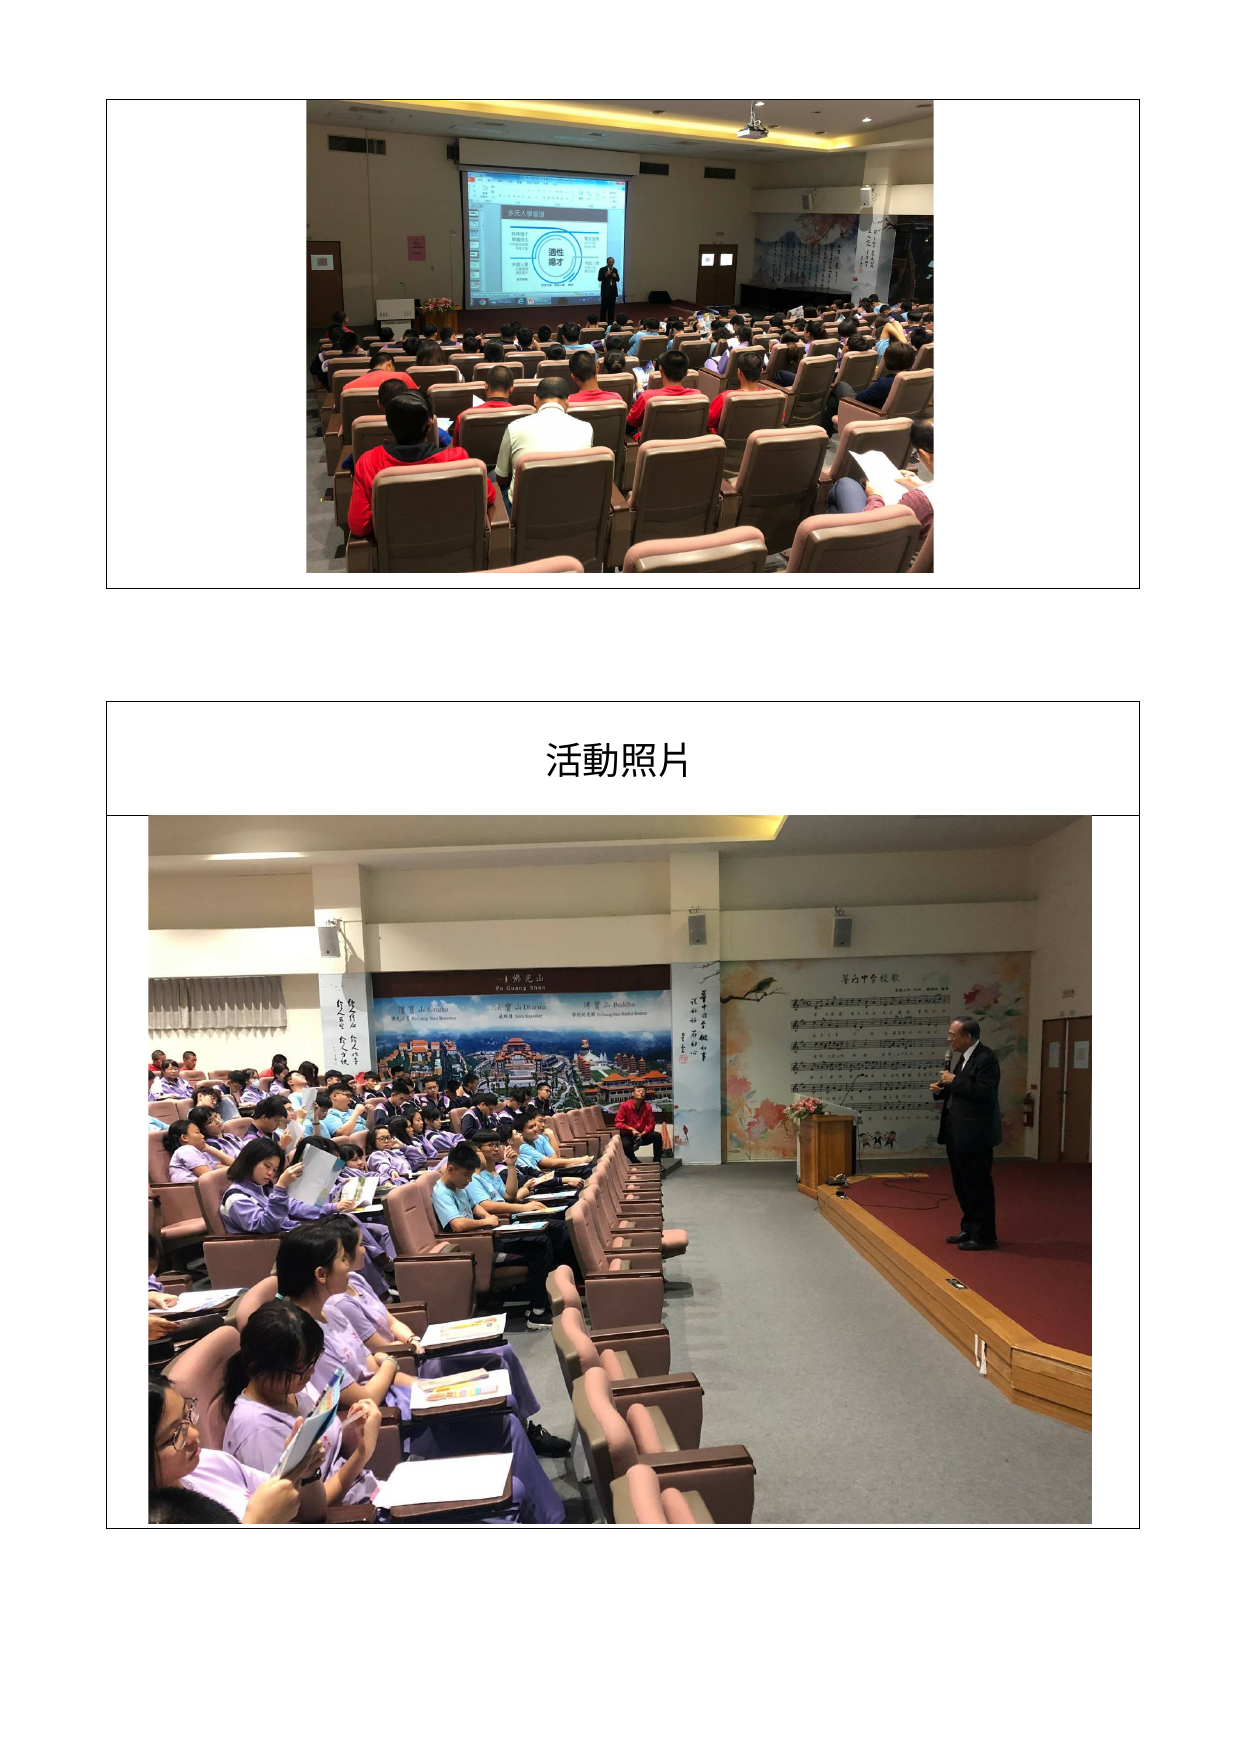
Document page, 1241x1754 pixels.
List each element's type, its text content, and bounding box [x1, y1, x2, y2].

table_cell [107, 100, 1139, 587]
table_cell [107, 816, 1139, 1528]
picture [148, 815, 1092, 1524]
picture [306, 100, 934, 573]
table_header 活動照片 [107, 702, 1139, 814]
